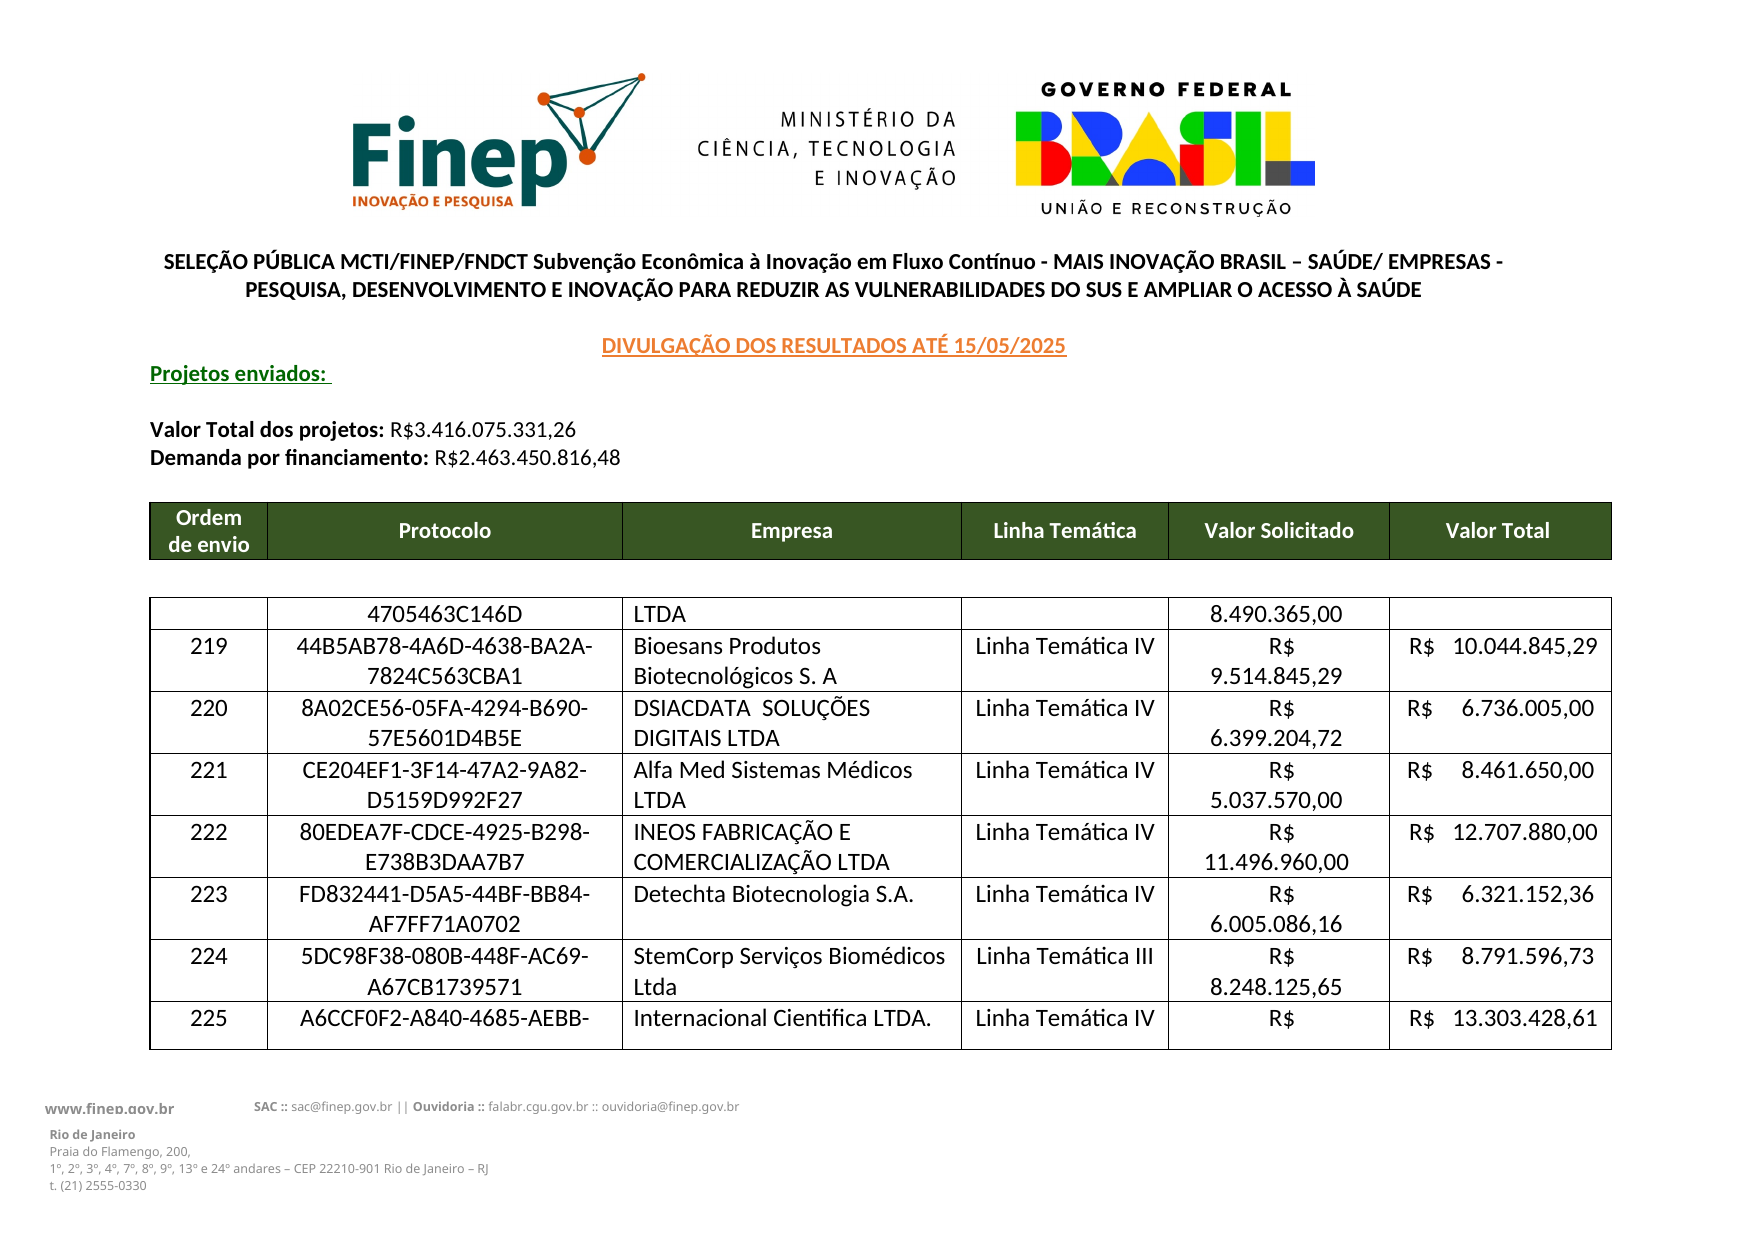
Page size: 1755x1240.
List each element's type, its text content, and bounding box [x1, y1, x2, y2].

table_cell 221 [151, 754, 267, 815]
table_cell R$ 5.037.570,00 [1169, 754, 1389, 815]
table_cell DSIACDATA SOLUÇÕES DIGITAIS LTDA [623, 692, 961, 753]
table_cell 220 [151, 692, 267, 753]
table_cell 44B5AB78-4A6D-4638-BA2A-7824C563CBA1 [268, 630, 622, 691]
table_cell LTDA [623, 598, 961, 629]
table_cell A6CCF0F2-A840-4685-AEBB- [268, 1002, 622, 1049]
table_cell Linha Temática IV [962, 630, 1168, 691]
table_cell 8A02CE56-05FA-4294-B690-57E5601D4B5E [268, 692, 622, 753]
table_cell R$ 6.736.005,00 [1390, 692, 1611, 753]
table_cell R$ 9.514.845,29 [1169, 630, 1389, 691]
table_cell Linha Temática IV [962, 878, 1168, 939]
table_cell [1390, 598, 1611, 629]
table_cell R$ 11.496.960,00 [1169, 816, 1389, 877]
table_cell Detechta Biotecnologia S.A. [623, 878, 961, 939]
table_cell 225 [151, 1002, 267, 1049]
table_cell Linha Temática IV [962, 692, 1168, 753]
table_cell R$ 12.707.880,00 [1390, 816, 1611, 877]
table_cell R$ 6.005.086,16 [1169, 878, 1389, 939]
table_cell 222 [151, 816, 267, 877]
table_cell [151, 598, 267, 629]
table_cell 223 [151, 878, 267, 939]
table_cell R$ 8.248.125,65 [1169, 940, 1389, 1001]
table_cell R$ 6.399.204,72 [1169, 692, 1389, 753]
table_cell Linha Temática IV [962, 816, 1168, 877]
table_cell Alfa Med Sistemas Médicos LTDA [623, 754, 961, 815]
table_cell R$ 10.044.845,29 [1390, 630, 1611, 691]
table_cell 5DC98F38-080B-448F-AC69-A67CB1739571 [268, 940, 622, 1001]
table_cell INEOS FABRICAÇÃO E COMERCIALIZAÇÃO LTDA [623, 816, 961, 877]
table_cell Linha Temática III [962, 940, 1168, 1001]
table_cell R$ 8.461.650,00 [1390, 754, 1611, 815]
table_cell 80EDEA7F-CDCE-4925-B298-E738B3DAA7B7 [268, 816, 622, 877]
table_cell StemCorp Serviços Biomédicos Ltda [623, 940, 961, 1001]
table_cell Bioesans Produtos Biotecnológicos S. A [623, 630, 961, 691]
table_cell CE204EF1-3F14-47A2-9A82-D5159D992F27 [268, 754, 622, 815]
table_cell Linha Temática IV [962, 1002, 1168, 1049]
table_cell Internacional Cientifica LTDA. [623, 1002, 961, 1049]
table_cell R$ 6.321.152,36 [1390, 878, 1611, 939]
table_cell 4705463C146D [268, 598, 622, 629]
table_cell R$ 13.303.428,61 [1390, 1002, 1611, 1049]
table_cell 219 [151, 630, 267, 691]
table_cell 8.490.365,00 [1169, 598, 1389, 629]
table_cell Linha Temática IV [962, 754, 1168, 815]
table_cell R$ 8.791.596,73 [1390, 940, 1611, 1001]
table_cell FD832441-D5A5-44BF-BB84-AF7FF71A0702 [268, 878, 622, 939]
table_cell R$ [1169, 1002, 1389, 1049]
table_cell 224 [151, 940, 267, 1001]
table_cell [962, 598, 1168, 629]
